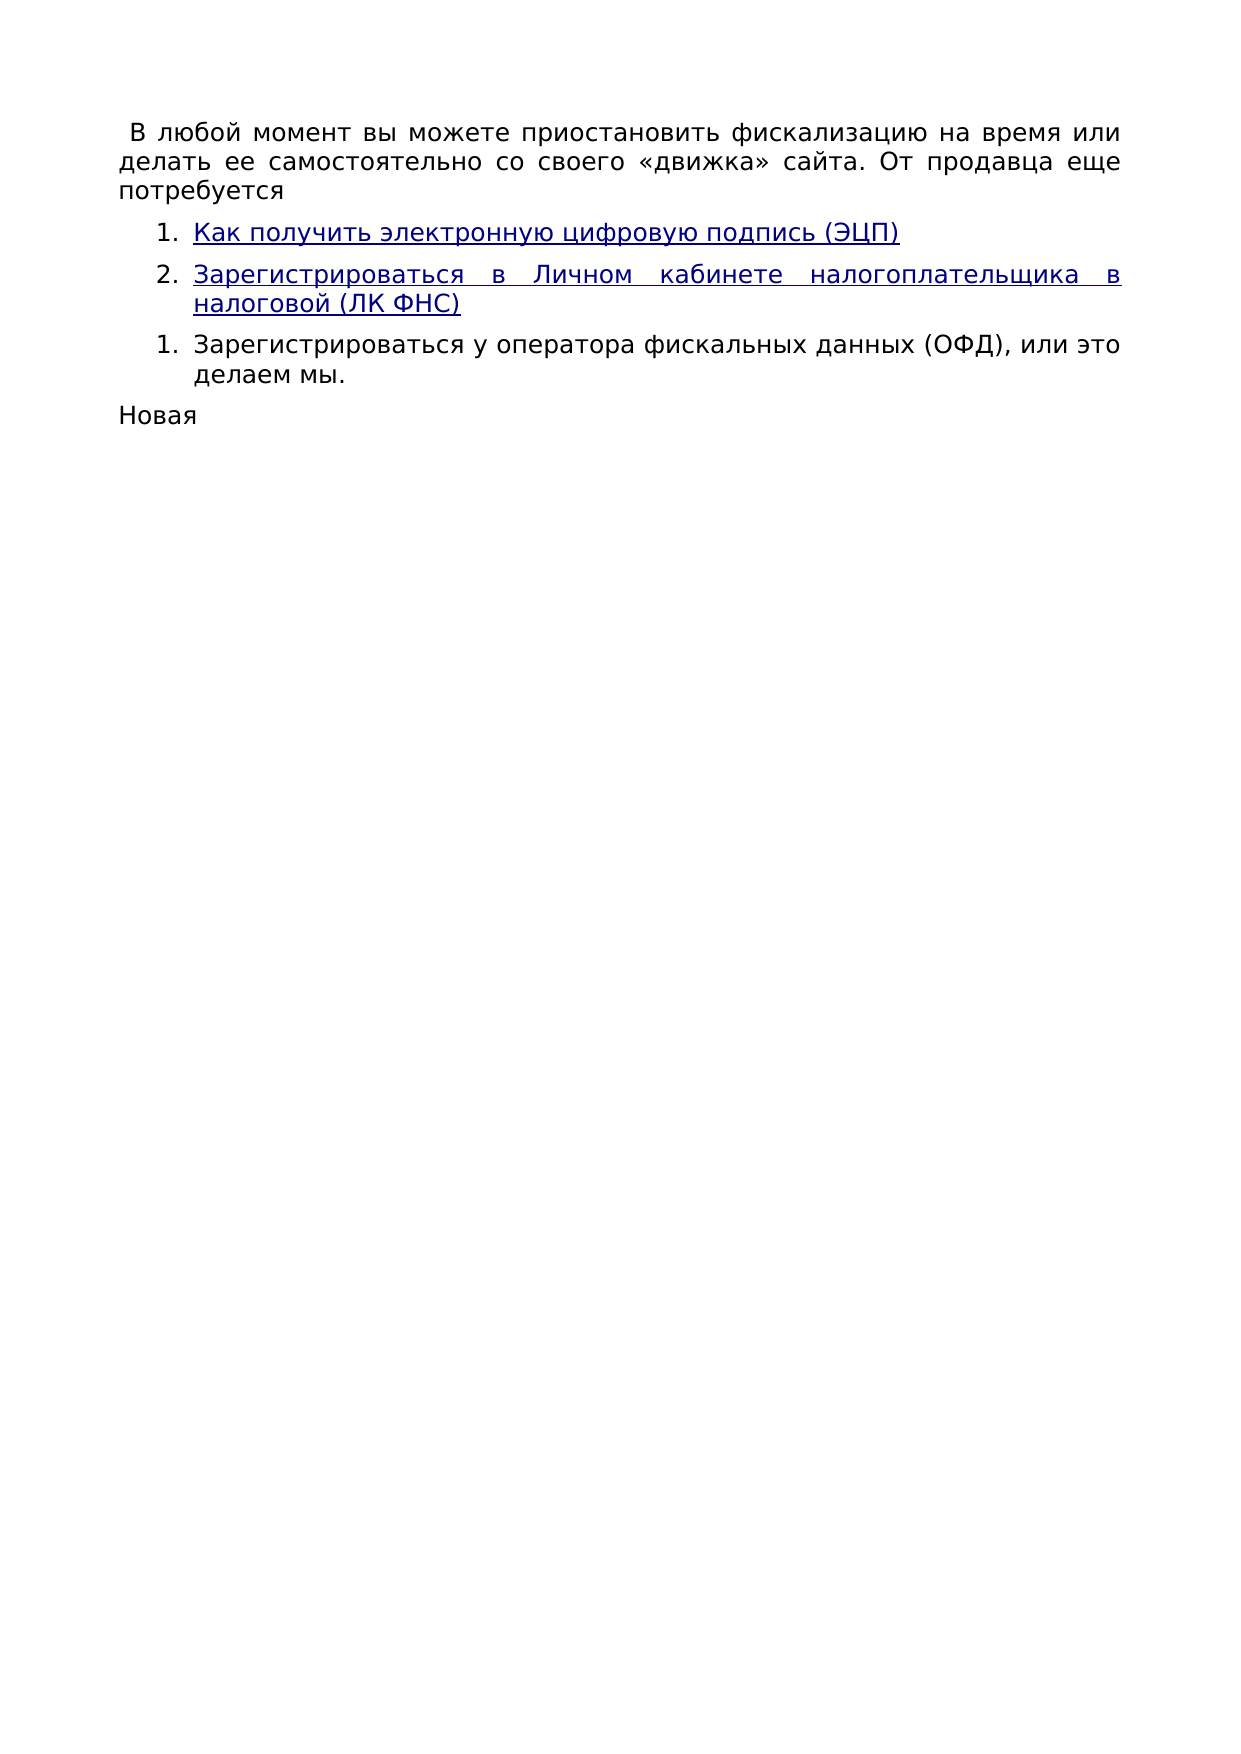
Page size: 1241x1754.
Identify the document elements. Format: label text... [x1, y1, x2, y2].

list Зарегистрироваться в Личном кабинете налогоплательщика в налоговой (ЛК ФНС) [156, 260, 1122, 318]
list Как получить электронную цифровую подпись (ЭЦП) [156, 218, 1122, 247]
list Зарегистрироваться у оператора фискальных данных (ОФД), или это делаем мы. [156, 331, 1122, 389]
text В любой момент вы можете приостановить фискализацию на время или делать ее самостоятельно со своего «движка» сайта. От продавца еще потребуется [118, 118, 1122, 206]
text Новая [118, 401, 1122, 431]
